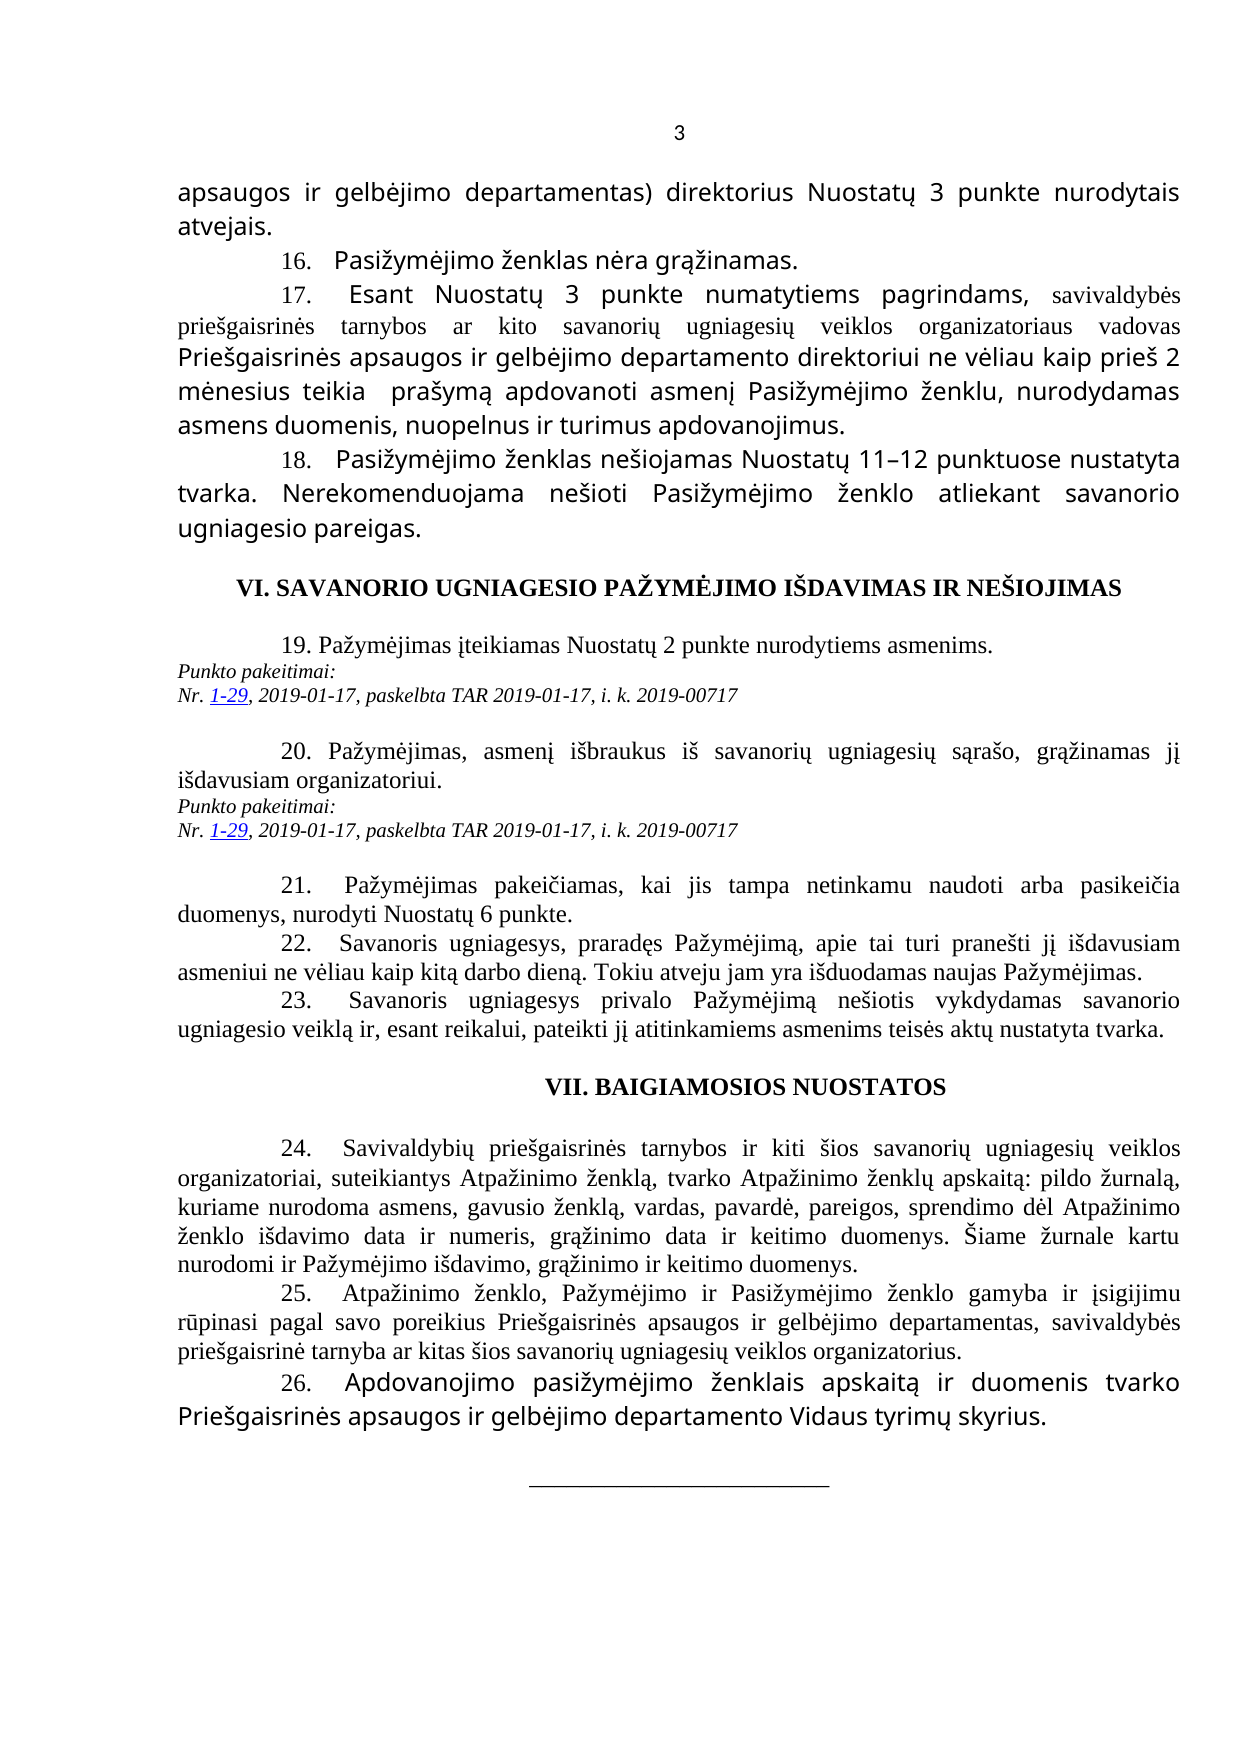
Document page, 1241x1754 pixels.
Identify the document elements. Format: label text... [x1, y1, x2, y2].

text 18. Pasižymėjimo ženklas nešiojamas Nuostatų 11–12 punktuose nustatyta tvarka. Nerekomenduojama nešioti Pasižymėjimo ženklo atliekant savanorio ugniagesio pareigas. [177, 442, 1181, 544]
text Nr. 1-29, 2019-01-17, paskelbta TAR 2019-01-17, i. k. 2019-00717 [177, 818, 1181, 842]
text Punkto pakeitimai: [177, 794, 1181, 818]
text 20. Pažymėjimas, asmenį išbraukus iš savanorių ugniagesių sąrašo, grąžinamas jį išdavusiam organizatoriui. [177, 736, 1181, 794]
text 23. Savanoris ugniagesys privalo Pažymėjimą nešiotis vykdydamas savanorio ugniagesio veiklą ir, esant reikalui, pateikti jį atitinkamiems asmenims teisės aktų nustatyta tvarka. [177, 986, 1181, 1043]
text 24. Savivaldybių priešgaisrinės tarnybos ir kiti šios savanorių ugniagesių veiklos organizatoriai, suteikiantys Atpažinimo ženklą, tvarko Atpažinimo ženklų apskaitą: pildo žurnalą, kuriame nurodoma asmens, gavusio ženklą, vardas, pavardė, pareigos, sprendimo dėl Atpažinimo ženklo išdavimo data ir numeris, grąžinimo data ir keitimo duomenys. Šiame žurnale kartu nurodomi ir Pažymėjimo išdavimo, grąžinimo ir keitimo duomenys. [177, 1129, 1181, 1278]
text Punkto pakeitimai: [177, 659, 1181, 683]
text ________________________ [177, 1461, 1181, 1490]
text 26. Apdovanojimo pasižymėjimo ženklais apskaitą ir duomenis tvarko Priešgaisrinės apsaugos ir gelbėjimo departamento Vidaus tyrimų skyrius. [177, 1364, 1181, 1433]
text 16. Pasižymėjimo ženklas nėra grąžinamas. [177, 243, 1181, 277]
text 22. Savanoris ugniagesys, praradęs Pažymėjimą, apie tai turi pranešti jį išdavusiam asmeniui ne vėliau kaip kitą darbo dieną. Tokiu atveju jam yra išduodamas naujas Pažymėjimas. [177, 928, 1181, 986]
text 21. Pažymėjimas pakeičiamas, kai jis tampa netinkamu naudoti arba pasikeičia duomenys, nurodyti Nuostatų 6 punkte. [177, 871, 1181, 928]
text apsaugos ir gelbėjimo departamentas) direktorius Nuostatų 3 punkte nurodytais atvejais. [177, 175, 1181, 243]
text 19. Pažymėjimas įteikiamas Nuostatų 2 punkte nurodytiems asmenims. [266, 631, 1181, 659]
text 25. Atpažinimo ženklo, Pažymėjimo ir Pasižymėjimo ženklo gamyba ir įsigijimu rūpinasi pagal savo poreikius Priešgaisrinės apsaugos ir gelbėjimo departamentas, savivaldybės priešgaisrinė tarnyba ar kitas šios savanorių ugniagesių veiklos organizatorius. [177, 1278, 1181, 1364]
text VI. SAVANORIO UGNIAGESIO PAŽYMĖJIMO IŠDAVIMAS IR NEŠIOJIMAS [177, 573, 1181, 602]
text VII. BAIGIAMOSIOS NUOSTATOS [310, 1072, 1181, 1101]
text Nr. 1-29, 2019-01-17, paskelbta TAR 2019-01-17, i. k. 2019-00717 [177, 683, 1181, 707]
text 17. Esant Nuostatų 3 punkte numatytiems pagrindams, savivaldybės priešgaisrinės tarnybos ar kito savanorių ugniagesių veiklos organizatoriaus vadovas Priešgaisrinės apsaugos ir gelbėjimo departamento direktoriui ne vėliau kaip prieš 2 mėnesius teikia prašymą apdovanoti asmenį Pasižymėjimo ženklu, nurodydamas asmens duomenis, nuopelnus ir turimus apdovanojimus. [177, 277, 1181, 442]
